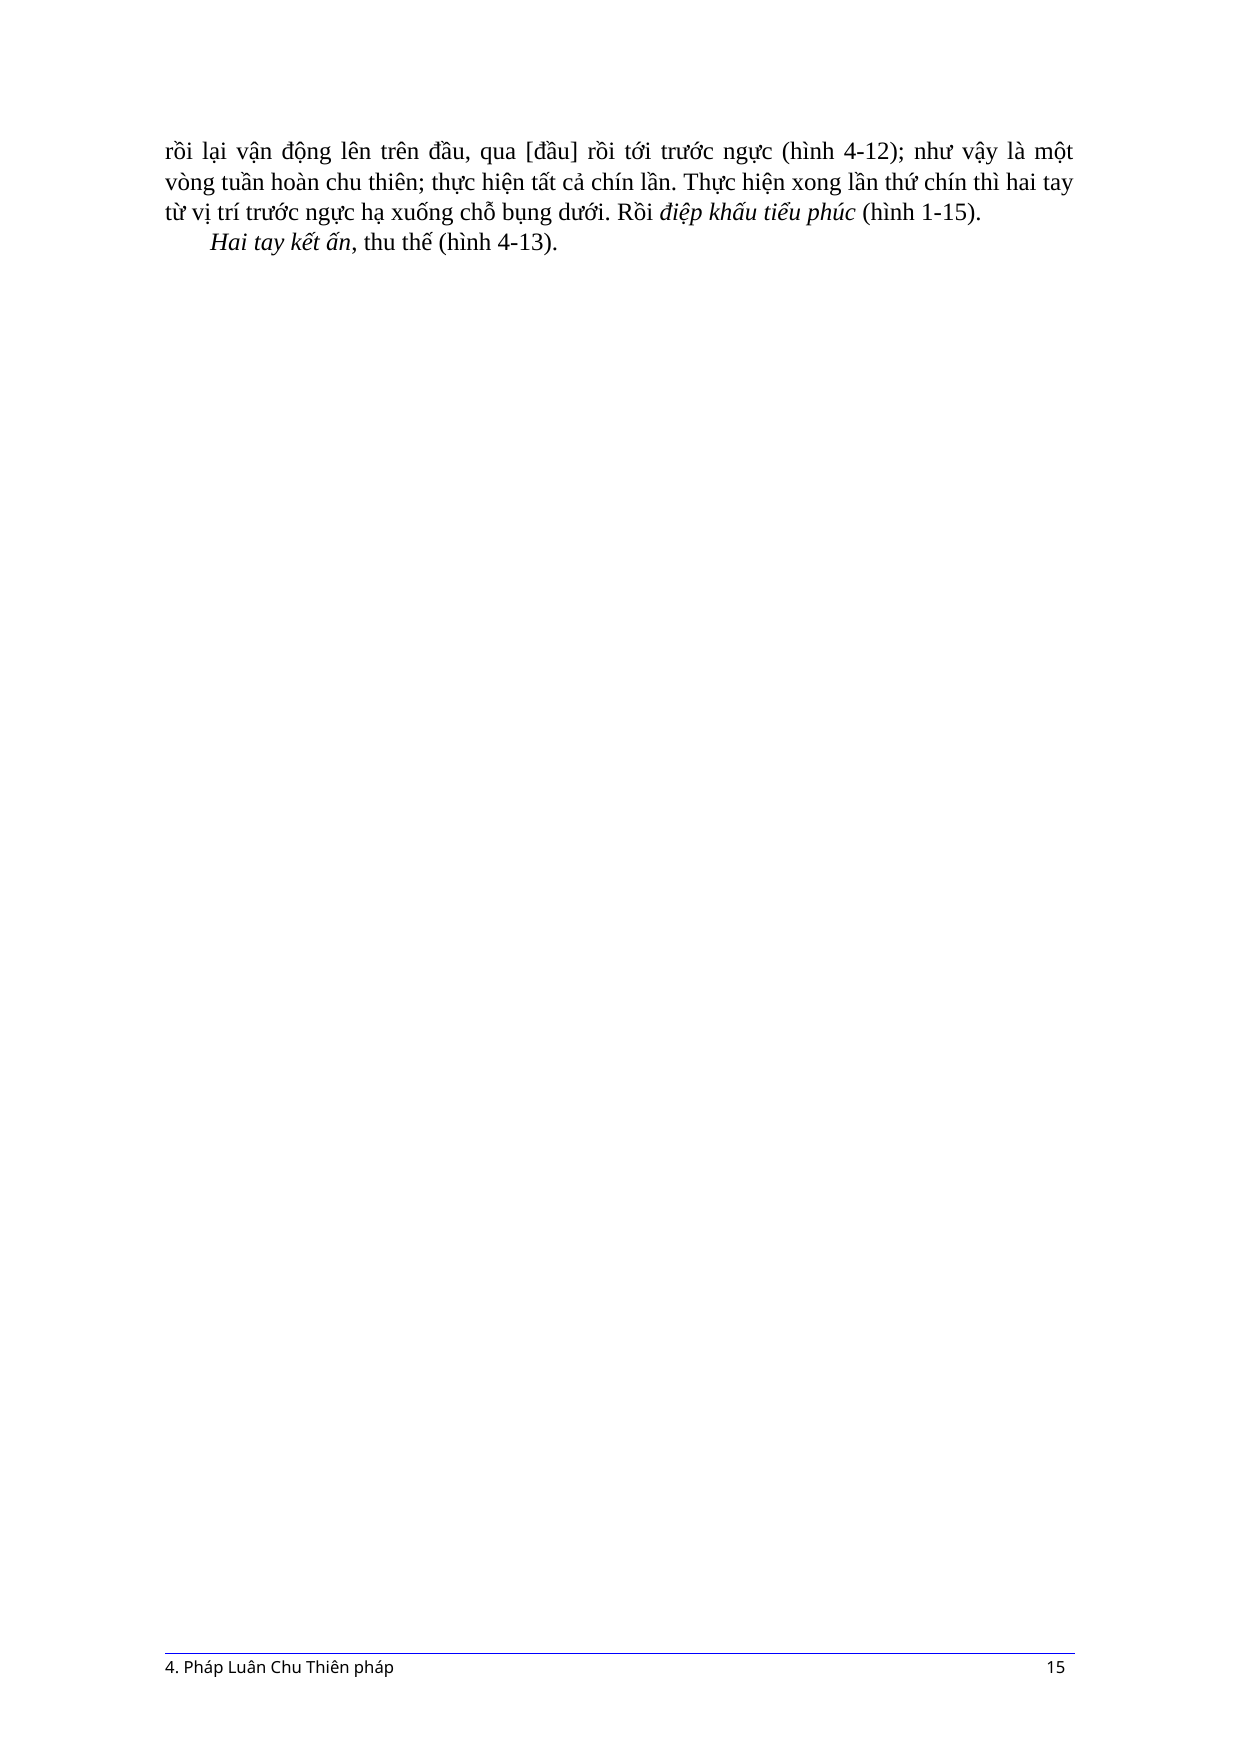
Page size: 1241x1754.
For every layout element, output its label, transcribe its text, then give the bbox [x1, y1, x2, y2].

text rồi lại vận động lên trên đầu, qua [đầu] rồi tới trước ngực (hình 4-12); như vậy là một vòng tuần hoàn chu thiên; thực hiện tất cả chín lần. Thực hiện xong lần thứ chín thì hai tay từ vị trí trước ngực hạ xuống chỗ bụng dưới. Rồi điệp khấu tiểu phúc (hình 1-15). [165, 135, 1075, 226]
text Hai tay kết ấn, thu thế (hình 4-13). [165, 226, 1075, 256]
